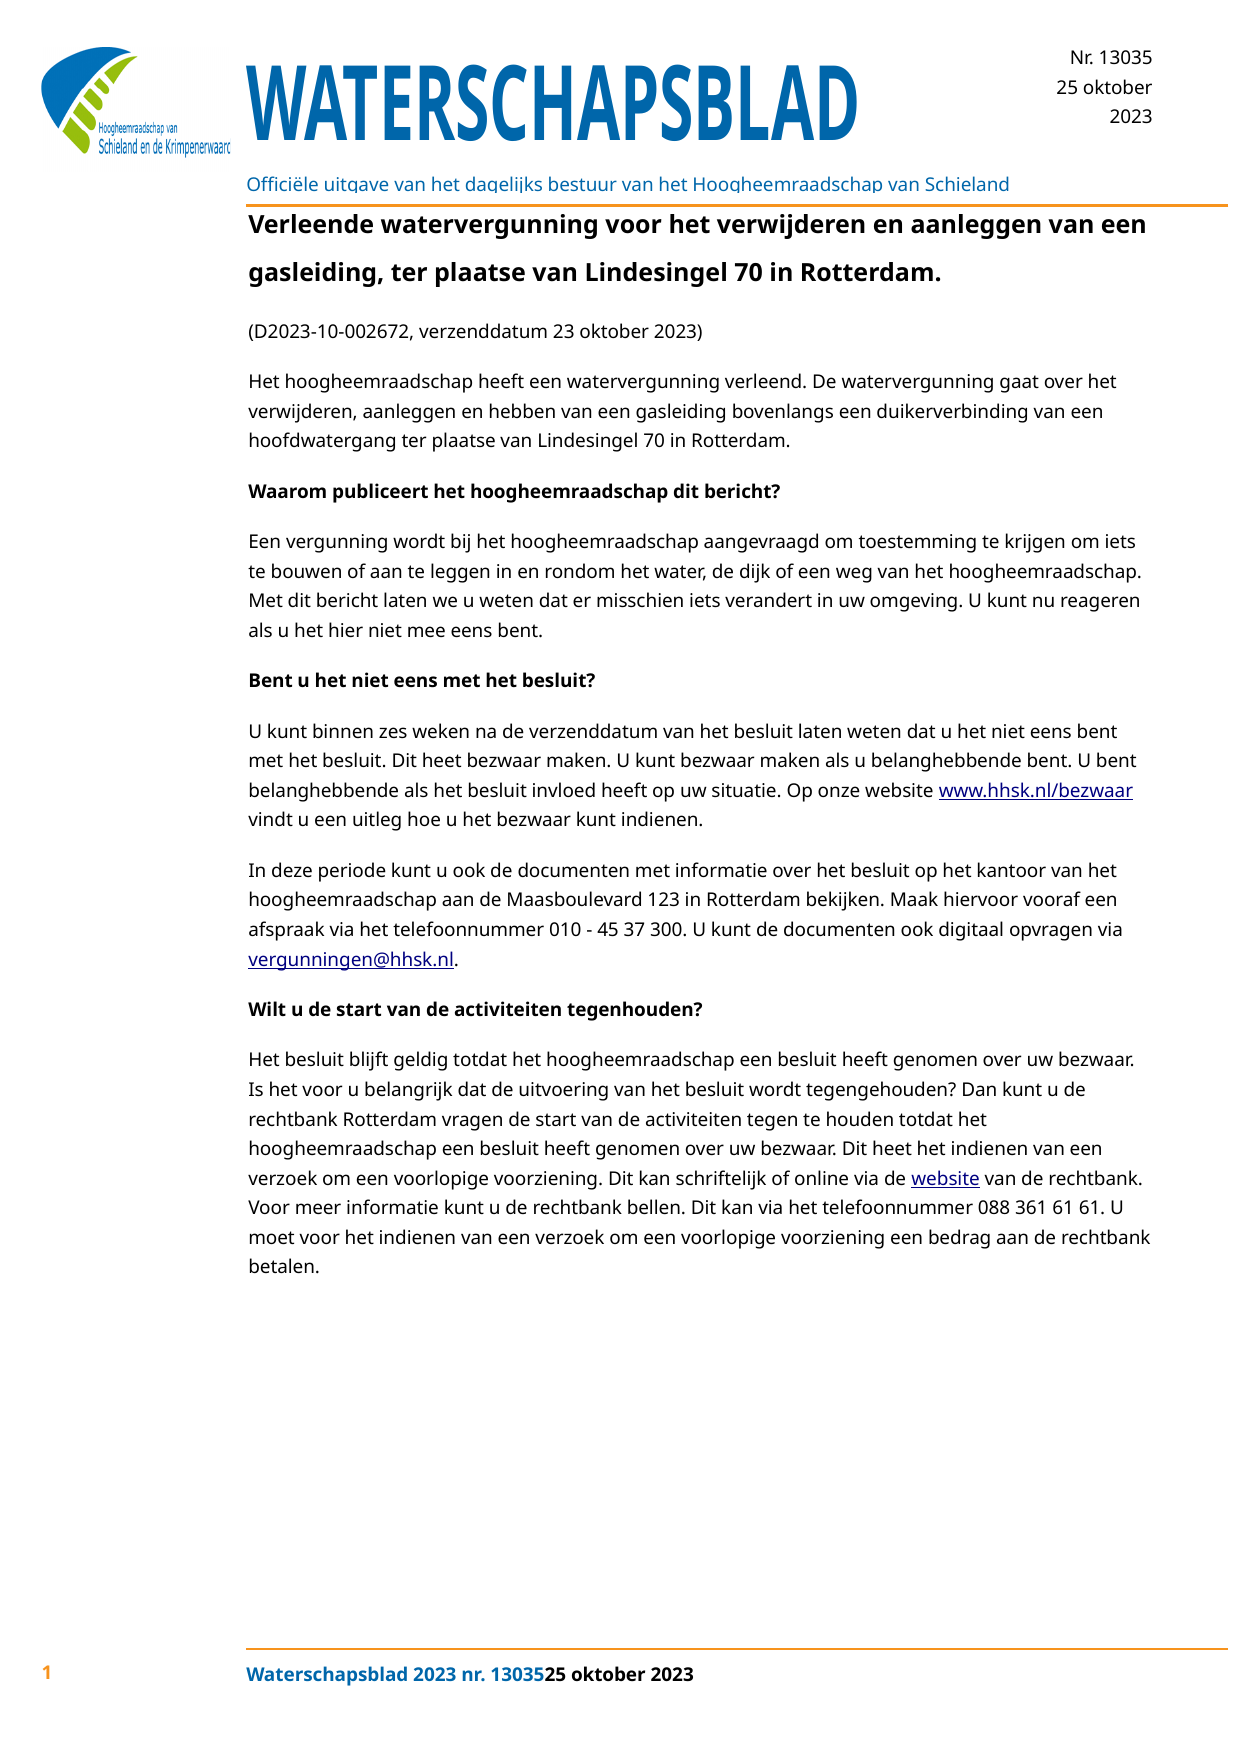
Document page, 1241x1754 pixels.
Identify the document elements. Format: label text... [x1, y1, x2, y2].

text Waarom publiceert het hoogheemraadschap dit bericht? [248, 478, 1152, 504]
text Verleende watervergunning voor het verwijderen en aanleggen van een gasleiding, ter plaatse van Lindesingel 70 in Rotterdam. [248, 207, 1152, 288]
text Wilt u de start van de activiteiten tegenhouden? [248, 996, 1152, 1022]
text Het besluit blijft geldig totdat het hoogheemraadschap een besluit heeft genomen over uw bezwaar. Is het voor u belangrijk dat de uitvoering van het besluit wordt tegengehouden? Dan kunt u de rechtbank Rotterdam vragen de start van de activiteiten tegen te houden totdat het hoogheemraadschap een besluit heeft genomen over uw bezwaar. Dit heet het indienen van een verzoek om een voorlopige voorziening. Dit kan schriftelijk of online via de website van de rechtbank. Voor meer informatie kunt u de rechtbank bellen. Dit kan via het telefoonnummer 088 361 61 61. U moet voor het indienen van een verzoek om een voorlopige voorziening een bedrag aan de rechtbank betalen. [248, 1047, 1152, 1279]
text (D2023-10-002672, verzenddatum 23 oktober 2023) [248, 318, 1152, 344]
text In deze periode kunt u ook de documenten met informatie over het besluit op het kantoor van het hoogheemraadschap aan de Maasboulevard 123 in Rotterdam bekijken. Maak hiervoor vooraf een afspraak via het telefoonnummer 010 - 45 37 300. U kunt de documenten ook digitaal opvragen via vergunningen@hhsk.nl. [248, 857, 1152, 972]
text U kunt binnen zes weken na de verzenddatum van het besluit laten weten dat u het niet eens bent met het besluit. Dit heet bezwaar maken. U kunt bezwaar maken als u belanghebbende bent. U bent belanghebbende als het besluit invloed heeft op uw situatie. Op onze website www.hhsk.nl/bezwaar vindt u een uitleg hoe u het bezwaar kunt indienen. [248, 718, 1152, 832]
picture [41, 47, 231, 172]
text Bent u het niet eens met het besluit? [248, 667, 1152, 693]
text Een vergunning wordt bij het hoogheemraadschap aangevraagd om toestemming te krijgen om iets te bouwen of aan te leggen in en rondom het water, de dijk of een weg van het hoogheemraadschap. Met dit bericht laten we u weten dat er misschien iets verandert in uw omgeving. U kunt nu reageren als u het hier niet mee eens bent. [248, 528, 1152, 643]
text Het hoogheemraadschap heeft een watervergunning verleend. De watervergunning gaat over het verwijderen, aanleggen en hebben van een gasleiding bovenlangs een duikerverbinding van een hoofdwatergang ter plaatse van Lindesingel 70 in Rotterdam. [248, 368, 1152, 453]
